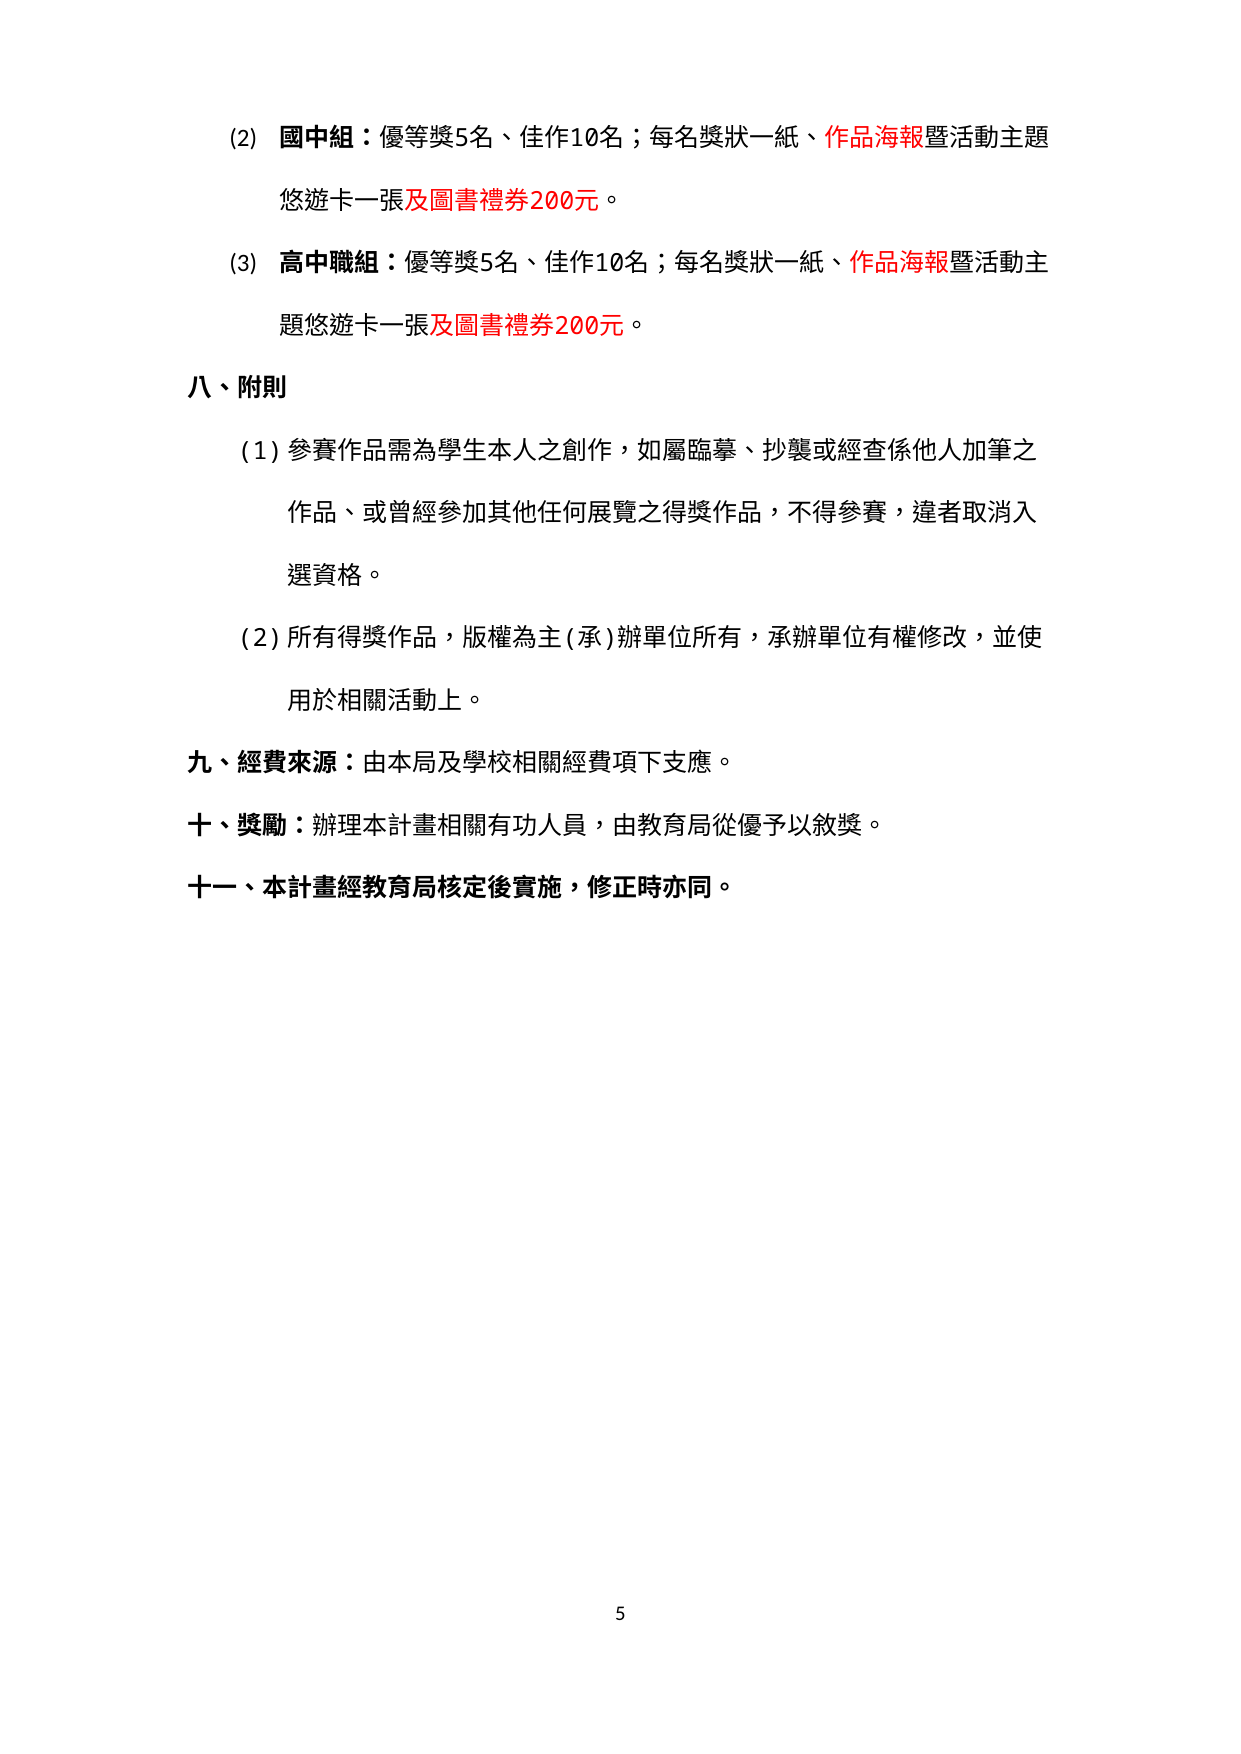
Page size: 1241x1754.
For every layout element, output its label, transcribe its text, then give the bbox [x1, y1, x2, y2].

text 八、附則 [187, 344, 1053, 407]
text 十一、本計畫經教育局核定後實施，修正時亦同。 [187, 844, 1053, 907]
list 所有得獎作品，版權為主(承)辦單位所有，承辦單位有權修改，並使用於相關活動上。 [237, 594, 1053, 719]
list 參賽作品需為學生本人之創作，如屬臨摹、抄襲或經查係他人加筆之作品、或曾經參加其他任何展覽之得獎作品，不得參賽，違者取消入選資格。 [237, 407, 1053, 594]
list 高中職組：優等獎5名、佳作10名；每名獎狀一紙、作品海報暨活動主題悠遊卡一張及圖書禮券200元。 [229, 219, 1053, 344]
text 十、獎勵：辦理本計畫相關有功人員，由教育局從優予以敘獎。 [187, 782, 1053, 844]
text 九、經費來源：由本局及學校相關經費項下支應。 [187, 719, 1053, 782]
list 國中組：優等獎5名、佳作10名；每名獎狀一紙、作品海報暨活動主題悠遊卡一張及圖書禮券200元。 [229, 94, 1053, 219]
